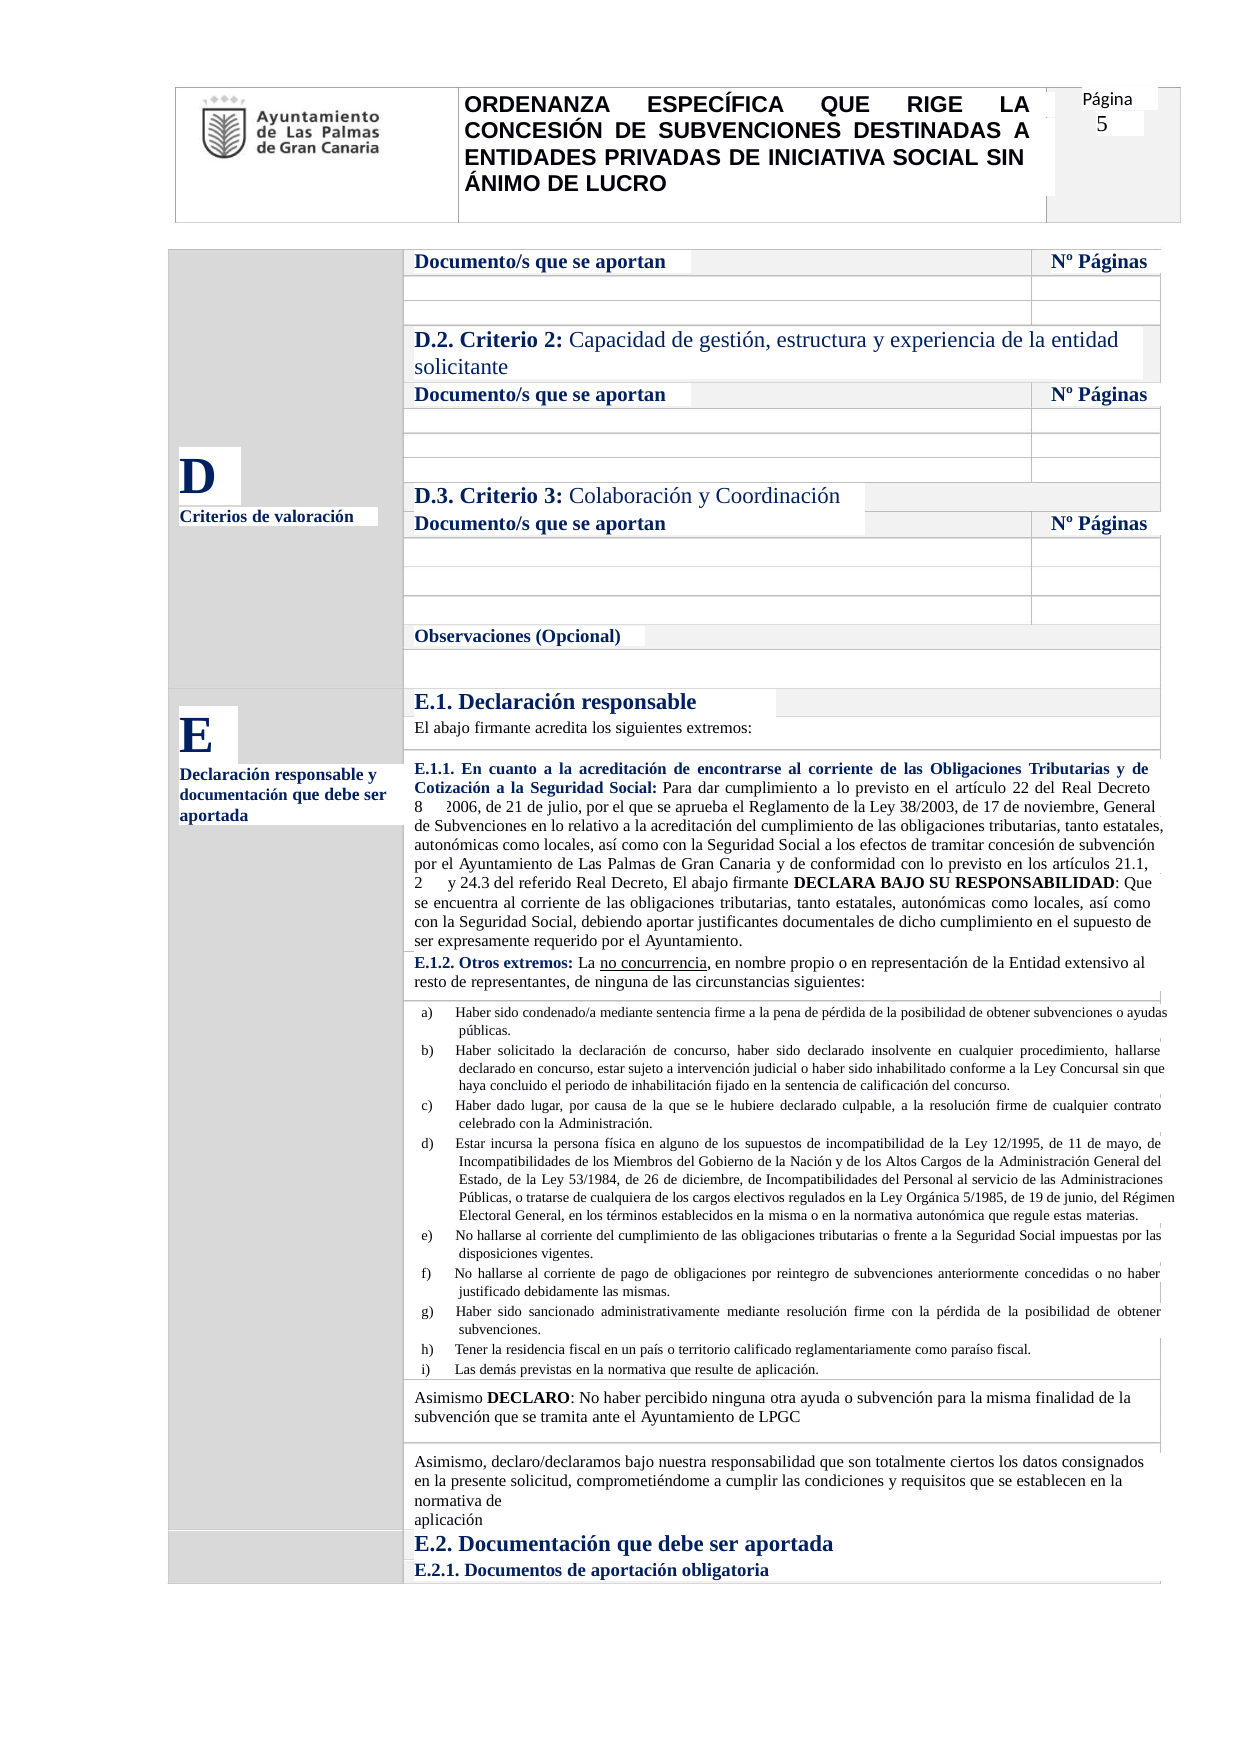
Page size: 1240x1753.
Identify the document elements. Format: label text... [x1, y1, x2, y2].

text se encuentra al corriente de las obligaciones tributarias, tanto estatales, autonómicas como locales, así como [414, 893, 1175, 912]
text h) Tener la residencia fiscal en un país o territorio calificado reglamentariamente como paraíso fiscal. [421, 1342, 1054, 1358]
text subvenciones. [459, 1322, 1184, 1338]
text E.2. Documentación que debe ser aportada [414, 1531, 1167, 1557]
text E.2.1. Documentos de aportación obligatoria [414, 1560, 1167, 1581]
text Haber solicitado la declaración de concurso, haber sido declarado insolvente en cualquier procedimiento, hallarse [455, 1042, 1184, 1058]
text Documento/s que se aportan [414, 512, 865, 535]
text c) [421, 1098, 455, 1114]
text E [179, 706, 238, 764]
text E.1.1. En cuanto a la acreditación de encontrarse al corriente de las Obligaciones Tributarias y de [414, 759, 1175, 778]
text Públicas, o tratarse de cualquiera de los cargos electivos regulados en la Ley Orgánica 5/1985, de 19 de junio, del Régimen [459, 1190, 1185, 1206]
text con la Seguridad Social, debiendo aportar justificantes documentales de dicho cumplimiento en el supuesto de [414, 912, 1175, 931]
text Cotización a la Seguridad Social: Para dar cumplimiento a lo previsto en el artículo 22 del Real Decreto [414, 778, 1175, 797]
text Página [1082, 87, 1158, 110]
text Haber dado lugar, por causa de la que se le hubiere declarado culpable, a la resolución firme de cualquier contrato [455, 1098, 1184, 1114]
text i) Las demás previstas en la normativa que resulte de aplicación. [421, 1362, 1054, 1378]
text documentación que debe ser [179, 785, 411, 805]
text LA [999, 92, 1055, 117]
text ENTIDADES PRIVADAS DE INICIATIVA SOCIAL SIN [464, 144, 1055, 170]
text subvención que se tramita ante el Ayuntamiento de LPGC [414, 1408, 1154, 1426]
text a) [421, 1004, 455, 1020]
text públicas. [459, 1022, 1184, 1038]
text Documento/s que se aportan [414, 383, 691, 406]
text d) [421, 1136, 455, 1152]
text 2 [414, 874, 447, 893]
text 8 [414, 797, 447, 816]
text f) [421, 1266, 454, 1282]
text Incompatibilidades de los Miembros del Gobierno de la Nación y de los Altos Cargos de la Administración General del [459, 1154, 1185, 1170]
text Observaciones (Opcional) [414, 626, 645, 646]
text QUE [820, 92, 895, 117]
text 87/2006, de 21 de julio, por el que se aprueba el Reglamento de la Ley 38/2003, de 17 de noviembre, General [447, 797, 1174, 816]
text ser expresamente requerido por el Ayuntamiento. [414, 931, 1175, 950]
text b) [421, 1042, 455, 1058]
text Nº Páginas [1051, 512, 1172, 535]
text justificado debidamente las mismas. [459, 1283, 694, 1299]
text aportada [179, 805, 411, 825]
text CONCESIÓN DE SUBVENCIONES DESTINADAS A [464, 118, 1055, 144]
text solicitante [414, 354, 1143, 379]
text en la presente solicitud, comprometiéndome a cumplir las condiciones y requisitos que se establecen en la [414, 1472, 1167, 1490]
text Asimismo, declaro/declaramos bajo nuestra responsabilidad que son totalmente ciertos los datos consignados [414, 1453, 1167, 1471]
text aplicación [414, 1510, 1167, 1529]
text Nº Páginas [1051, 383, 1172, 406]
text resto de representantes, de ninguna de las circunstancias siguientes: [414, 973, 1175, 991]
text normativa de [414, 1491, 1167, 1510]
text declarado en concurso, estar sujeto a intervención judicial o haber sido inhabilitado conforme a la Ley Concursal sin que [459, 1060, 1184, 1076]
text ÁNIMO DE LUCRO [464, 171, 1055, 196]
text e) [421, 1228, 454, 1244]
text 5 [1133, 111, 1144, 136]
text de Subvenciones en lo relativo a la acreditación del cumplimiento de las obligaciones tributarias, tanto estatales, [414, 817, 1175, 835]
text Estado, de la Ley 53/1984, de 26 de diciembre, de Incompatibilidades del Personal al servicio de las Administraciones [459, 1172, 1185, 1188]
text No hallarse al corriente del cumplimiento de las obligaciones tributarias o frente a la Seguridad Social impuestas por las [455, 1228, 1183, 1244]
text El abajo firmante acredita los siguientes extremos: [414, 718, 776, 737]
text Estar incursa la persona física en alguno de los supuestos de incompatibilidad de la Ley 12/1995, de 11 de mayo, de [455, 1136, 1185, 1152]
text Nº Páginas [1051, 250, 1172, 273]
text E.1.2. Otros extremos: La no concurrencia, en nombre propio o en representación de la Entidad extensivo al [414, 954, 1175, 972]
text Documento/s que se aportan [414, 250, 691, 273]
text g) [421, 1303, 455, 1319]
text autonómicas como locales, así como con la Seguridad Social a los efectos de tramitar concesión de subvención [414, 836, 1175, 854]
text 4.2 y 24.3 del referido Real Decreto, El abajo firmante DECLARA BAJO SU RESPONSABILIDAD: Que [447, 874, 1175, 893]
text haya concluido el periodo de inhabilitación fijado en la sentencia de calificación del concurso. [459, 1078, 1184, 1094]
text celebrado con la Administración. [459, 1116, 1184, 1132]
text Asimismo DECLARO: No haber percibido ninguna otra ayuda o subvención para la misma finalidad de la [414, 1388, 1154, 1407]
text Declaración responsable y [179, 764, 411, 784]
text D.2. Criterio 2: Capacidad de gestión, estructura y experiencia de la entidad [414, 327, 1143, 352]
text D.3. Criterio 3: Colaboración y Coordinación [414, 483, 865, 508]
text disposiciones vigentes. [459, 1246, 1183, 1262]
text D [179, 447, 241, 505]
text Haber sido sancionado administrativamente mediante resolución firme con la pérdida de la posibilidad de obtener [456, 1303, 1184, 1319]
text Electoral General, en los términos establecidos en la misma o en la normativa autonómica que regule estas materias. [459, 1207, 1185, 1223]
text 5 [1096, 111, 1133, 136]
text ORDENANZA [464, 92, 636, 117]
text RIGE [907, 92, 988, 117]
text por el Ayuntamiento de Las Palmas de Gran Canaria y de conformidad con lo previsto en los artículos 21.1, [414, 855, 1175, 873]
text Haber sido condenado/a mediante sentencia firme a la pena de pérdida de la posibilidad de obtener subvenciones o ayudas [455, 1004, 1184, 1020]
text No hallarse al corriente de pago de obligaciones por reintegro de subvenciones anteriormente concedidas o no haber [454, 1266, 1184, 1282]
text ESPECÍFICA [647, 92, 810, 117]
text E.1. Declaración responsable [414, 689, 776, 714]
text Criterios de valoración [179, 507, 378, 526]
